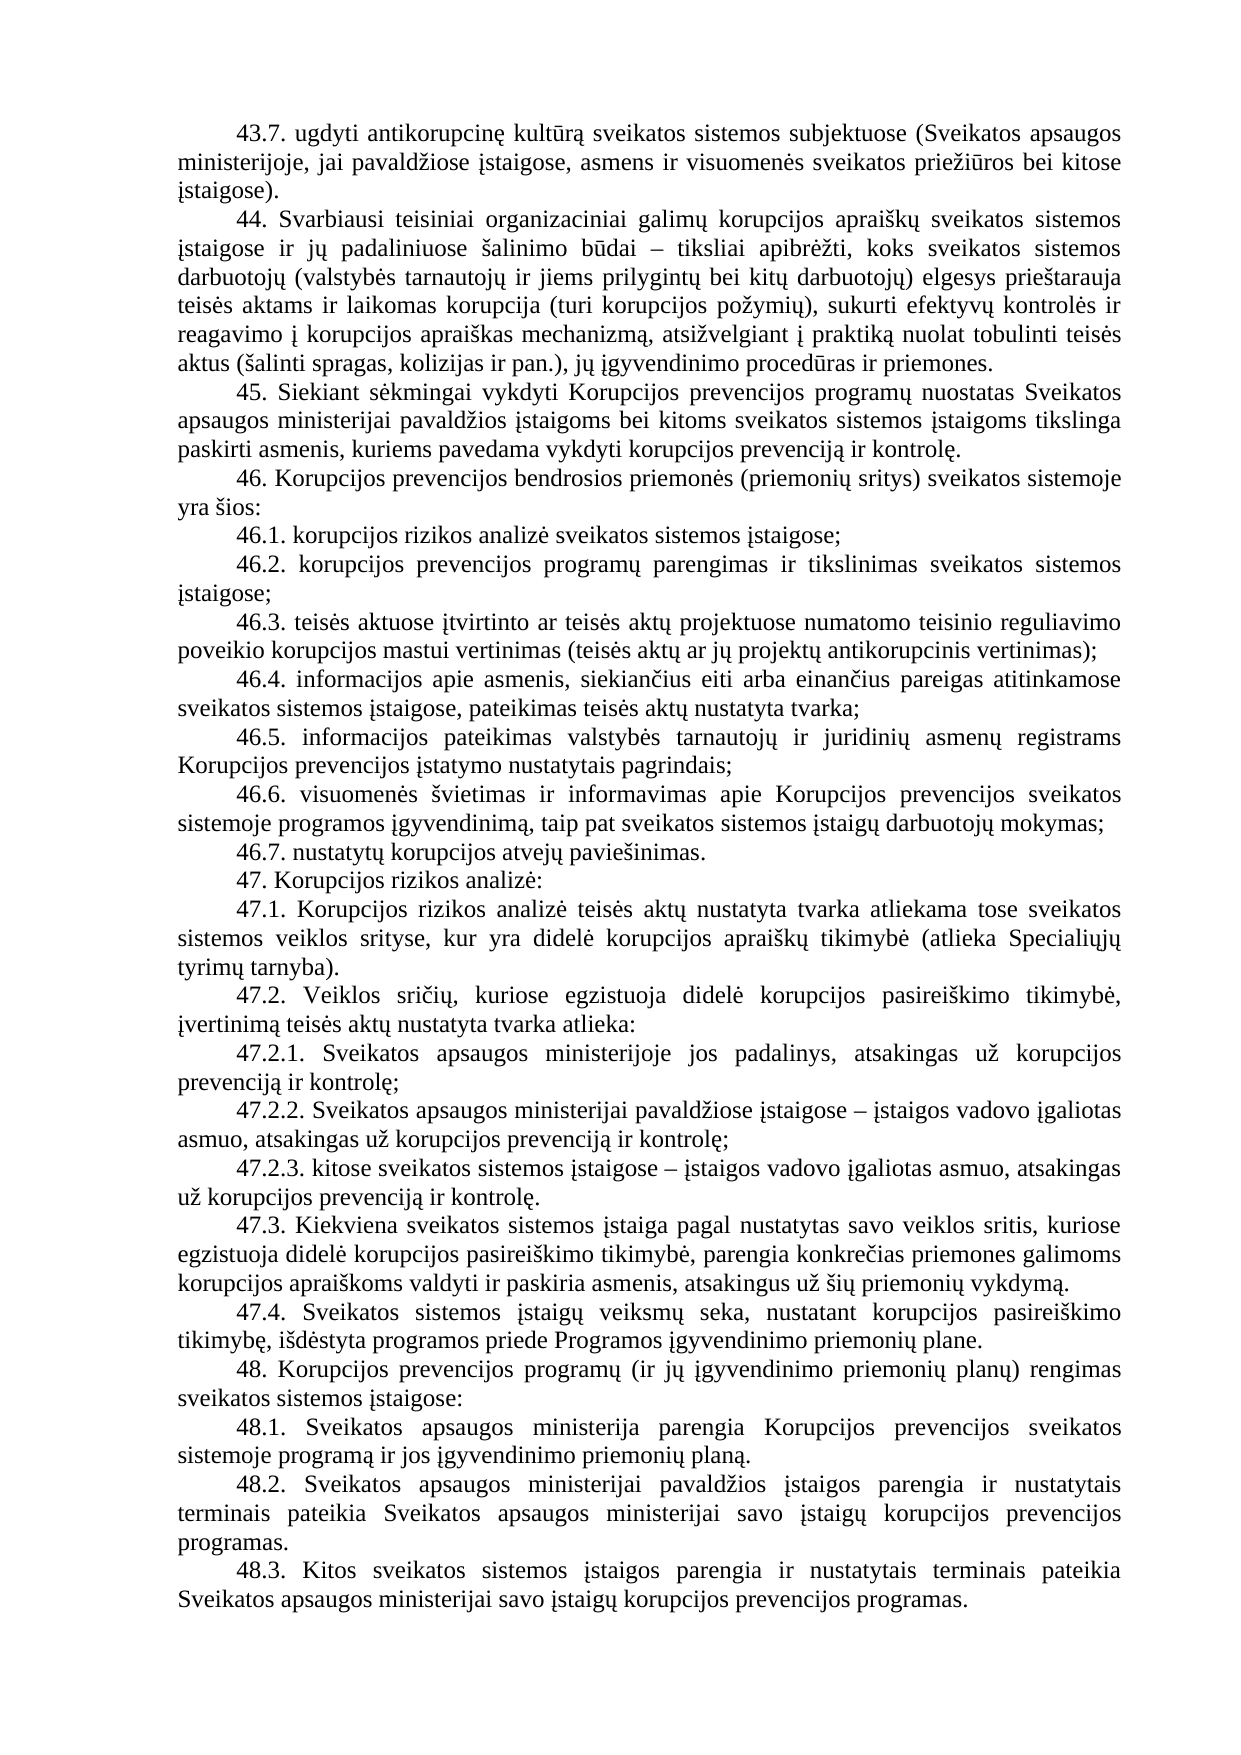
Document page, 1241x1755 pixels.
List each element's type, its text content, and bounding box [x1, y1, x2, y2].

text 46.4. informacijos apie asmenis, siekiančius eiti arba einančius pareigas atitinkamose sveikatos sistemos įstaigose, pateikimas teisės aktų nustatyta tvarka; [177, 664, 1122, 722]
text 48. Korupcijos prevencijos programų (ir jų įgyvendinimo priemonių planų) rengimas sveikatos sistemos įstaigose: [177, 1354, 1122, 1412]
text 46.6. visuomenės švietimas ir informavimas apie Korupcijos prevencijos sveikatos sistemoje programos įgyvendinimą, taip pat sveikatos sistemos įstaigų darbuotojų mokymas; [177, 779, 1122, 837]
text 46.2. korupcijos prevencijos programų parengimas ir tikslinimas sveikatos sistemos įstaigose; [177, 549, 1122, 607]
text 47.2.2. Sveikatos apsaugos ministerijai pavaldžiose įstaigose – įstaigos vadovo įgaliotas asmuo, atsakingas už korupcijos prevenciją ir kontrolę; [177, 1096, 1122, 1153]
text 48.1. Sveikatos apsaugos ministerija parengia Korupcijos prevencijos sveikatos sistemoje programą ir jos įgyvendinimo priemonių planą. [177, 1412, 1122, 1469]
text 48.2. Sveikatos apsaugos ministerijai pavaldžios įstaigos parengia ir nustatytais terminais pateikia Sveikatos apsaugos ministerijai savo įstaigų korupcijos prevencijos programas. [177, 1469, 1122, 1556]
text 43.7. ugdyti antikorupcinę kultūrą sveikatos sistemos subjektuose (Sveikatos apsaugos ministerijoje, jai pavaldžiose įstaigose, asmens ir visuomenės sveikatos priežiūros bei kitose įstaigose). [177, 118, 1122, 204]
text 47.2.3. kitose sveikatos sistemos įstaigose – įstaigos vadovo įgaliotas asmuo, atsakingas už korupcijos prevenciją ir kontrolę. [177, 1153, 1122, 1211]
text 46.3. teisės aktuose įtvirtinto ar teisės aktų projektuose numatomo teisinio reguliavimo poveikio korupcijos mastui vertinimas (teisės aktų ar jų projektų antikorupcinis vertinimas); [177, 607, 1122, 664]
text 47.4. Sveikatos sistemos įstaigų veiksmų seka, nustatant korupcijos pasireiškimo tikimybę, išdėstyta programos priede Programos įgyvendinimo priemonių plane. [177, 1297, 1122, 1354]
text 47.1. Korupcijos rizikos analizė teisės aktų nustatyta tvarka atliekama tose sveikatos sistemos veiklos srityse, kur yra didelė korupcijos apraiškų tikimybė (atlieka Specialiųjų tyrimų tarnyba). [177, 894, 1122, 981]
text 46.1. korupcijos rizikos analizė sveikatos sistemos įstaigose; [177, 521, 1122, 549]
text 45. Siekiant sėkmingai vykdyti Korupcijos prevencijos programų nuostatas Sveikatos apsaugos ministerijai pavaldžios įstaigoms bei kitoms sveikatos sistemos įstaigoms tikslinga paskirti asmenis, kuriems pavedama vykdyti korupcijos prevenciją ir kontrolę. [177, 377, 1122, 463]
text 47. Korupcijos rizikos analizė: [177, 866, 1122, 894]
text 46.7. nustatytų korupcijos atvejų paviešinimas. [177, 837, 1122, 866]
text 44. Svarbiausi teisiniai organizaciniai galimų korupcijos apraiškų sveikatos sistemos įstaigose ir jų padaliniuose šalinimo būdai – tiksliai apibrėžti, koks sveikatos sistemos darbuotojų (valstybės tarnautojų ir jiems prilygintų bei kitų darbuotojų) elgesys prieštarauja teisės aktams ir laikomas korupcija (turi korupcijos požymių), sukurti efektyvų kontrolės ir reagavimo į korupcijos apraiškas mechanizmą, atsižvelgiant į praktiką nuolat tobulinti teisės aktus (šalinti spragas, kolizijas ir pan.), jų įgyvendinimo procedūras ir priemones. [177, 204, 1122, 377]
text 47.3. Kiekviena sveikatos sistemos įstaiga pagal nustatytas savo veiklos sritis, kuriose egzistuoja didelė korupcijos pasireiškimo tikimybė, parengia konkrečias priemones galimoms korupcijos apraiškoms valdyti ir paskiria asmenis, atsakingus už šių priemonių vykdymą. [177, 1211, 1122, 1297]
text 47.2. Veiklos sričių, kuriose egzistuoja didelė korupcijos pasireiškimo tikimybė, įvertinimą teisės aktų nustatyta tvarka atlieka: [177, 981, 1122, 1038]
text 48.3. Kitos sveikatos sistemos įstaigos parengia ir nustatytais terminais pateikia Sveikatos apsaugos ministerijai savo įstaigų korupcijos prevencijos programas. [177, 1556, 1122, 1613]
text 46. Korupcijos prevencijos bendrosios priemonės (priemonių sritys) sveikatos sistemoje yra šios: [177, 463, 1122, 521]
text 47.2.1. Sveikatos apsaugos ministerijoje jos padalinys, atsakingas už korupcijos prevenciją ir kontrolę; [177, 1038, 1122, 1096]
text 46.5. informacijos pateikimas valstybės tarnautojų ir juridinių asmenų registrams Korupcijos prevencijos įstatymo nustatytais pagrindais; [177, 722, 1122, 779]
